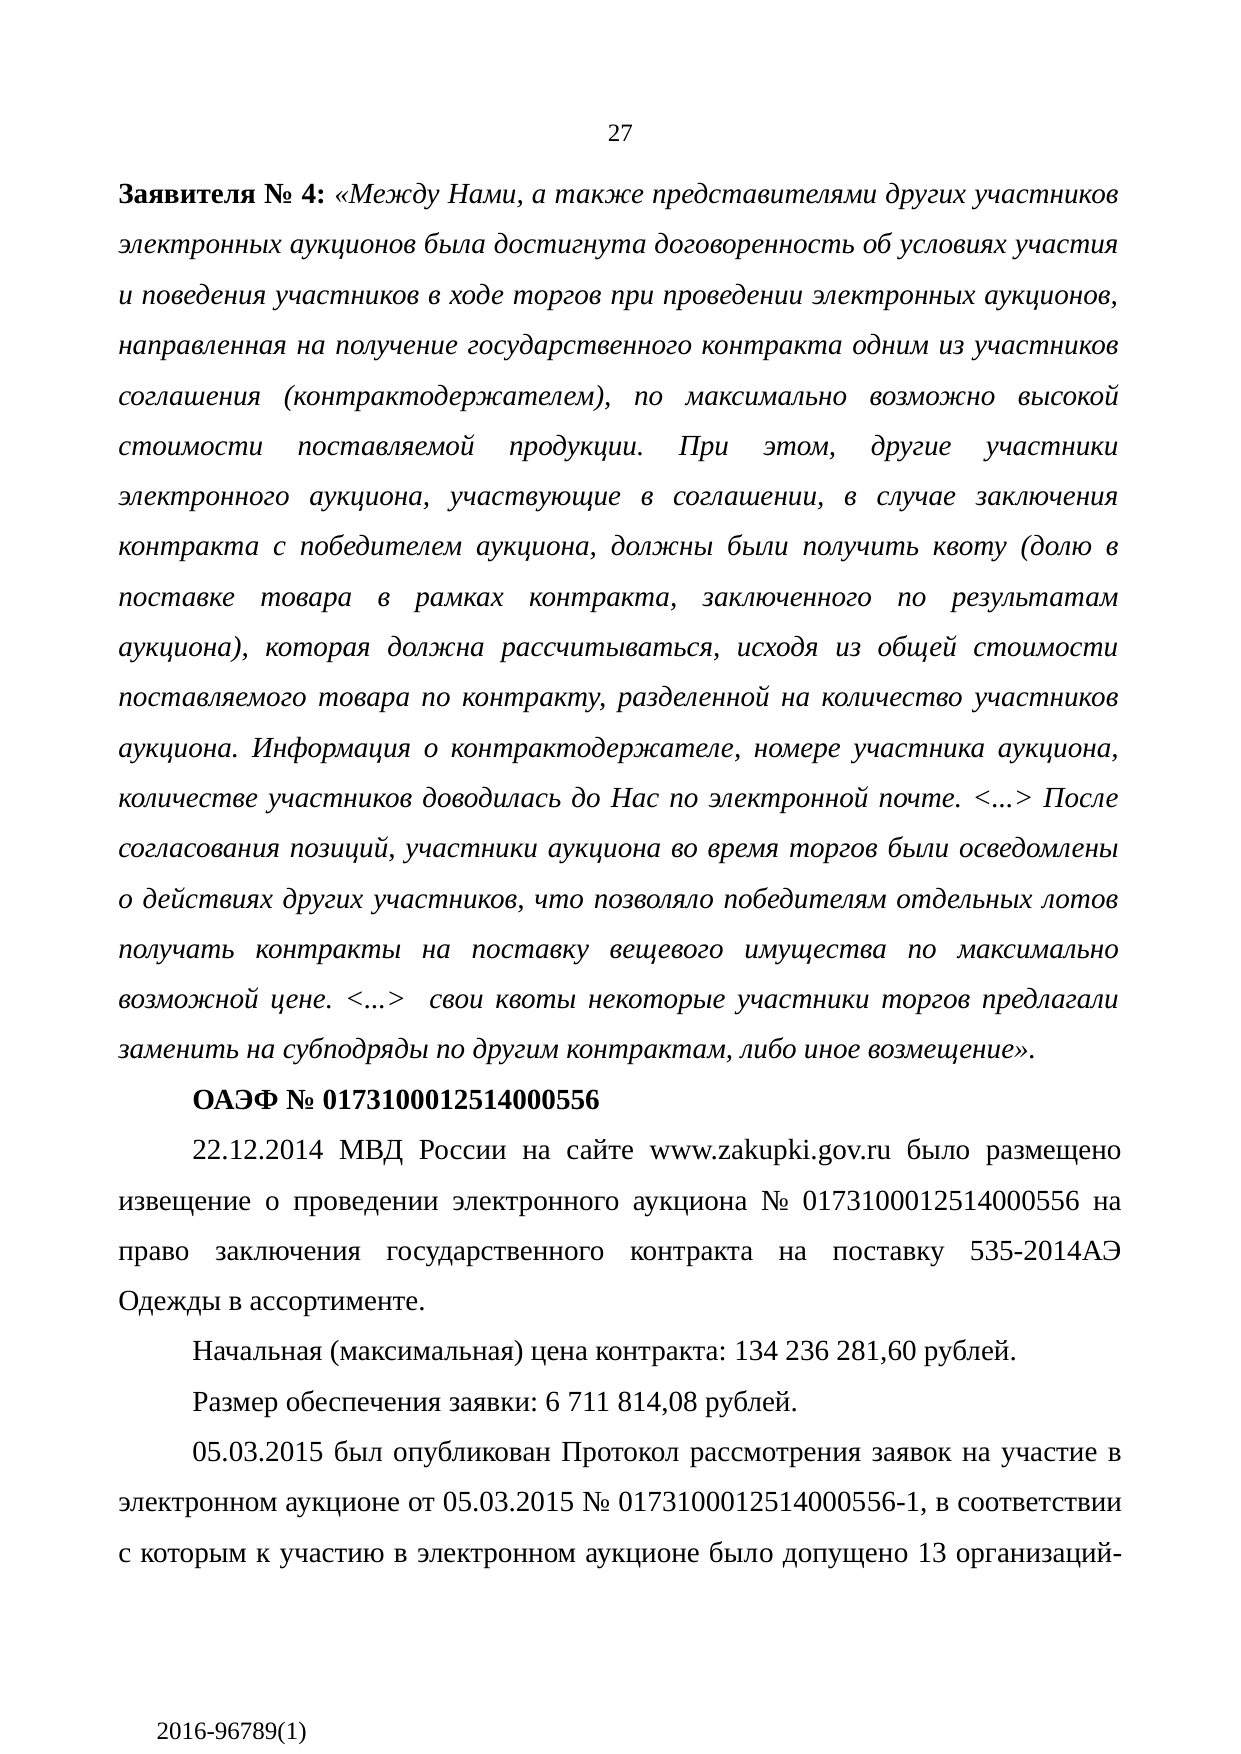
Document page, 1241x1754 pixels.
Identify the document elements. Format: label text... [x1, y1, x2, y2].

text 22.12.2014 МВД России на сайте www.zakupki.gov.ru было размещено извещение о проведении электронного аукциона № 0173100012514000556 на право заключения государственного контракта на поставку 535-2014АЭ Одежды в ассортименте. [118, 1132, 1122, 1317]
text Размер обеспечения заявки: 6 711 814,08 рублей. [118, 1384, 1122, 1417]
text ОАЭФ № 0173100012514000556 [118, 1082, 1122, 1116]
text Заявителя № 4: «Между Нами, а также представителями других участников электронных аукционов была достигнута договоренность об условиях участия и поведения участников в ходе торгов при проведении электронных аукционов, направленная на получение государственного контракта одним из участников соглашения (контрактодержателем), по максимально возможно высокой стоимости поставляемой продукции. При этом, другие участники электронного аукциона, участвующие в соглашении, в случае заключения контракта с победителем аукциона, должны были получить квоту (долю в поставке товара в рамках контракта, заключенного по результатам аукциона), которая должна рассчитываться, исходя из общей стоимости поставляемого товара по контракту, разделенной на количество участников аукциона. Информация о контрактодержателе, номере участника аукциона, количестве участников доводилась до Нас по электронной почте. <...> После согласования позиций, участники аукциона во время торгов были осведомлены о действиях других участников, что позволяло победителям отдельных лотов получать контракты на поставку вещевого имущества по максимально возможной цене. <...> свои квоты некоторые участники торгов предлагали заменить на субподряды по другим контрактам, либо иное возмещение». [118, 176, 1122, 1065]
text Начальная (максимальная) цена контракта: 134 236 281,60 рублей. [118, 1333, 1122, 1367]
text 05.03.2015 был опубликован Протокол рассмотрения заявок на участие в электронном аукционе от 05.03.2015 № 0173100012514000556-1, в соответствии с которым к участию в электронном аукционе было допущено 13 организаций- [118, 1434, 1122, 1568]
